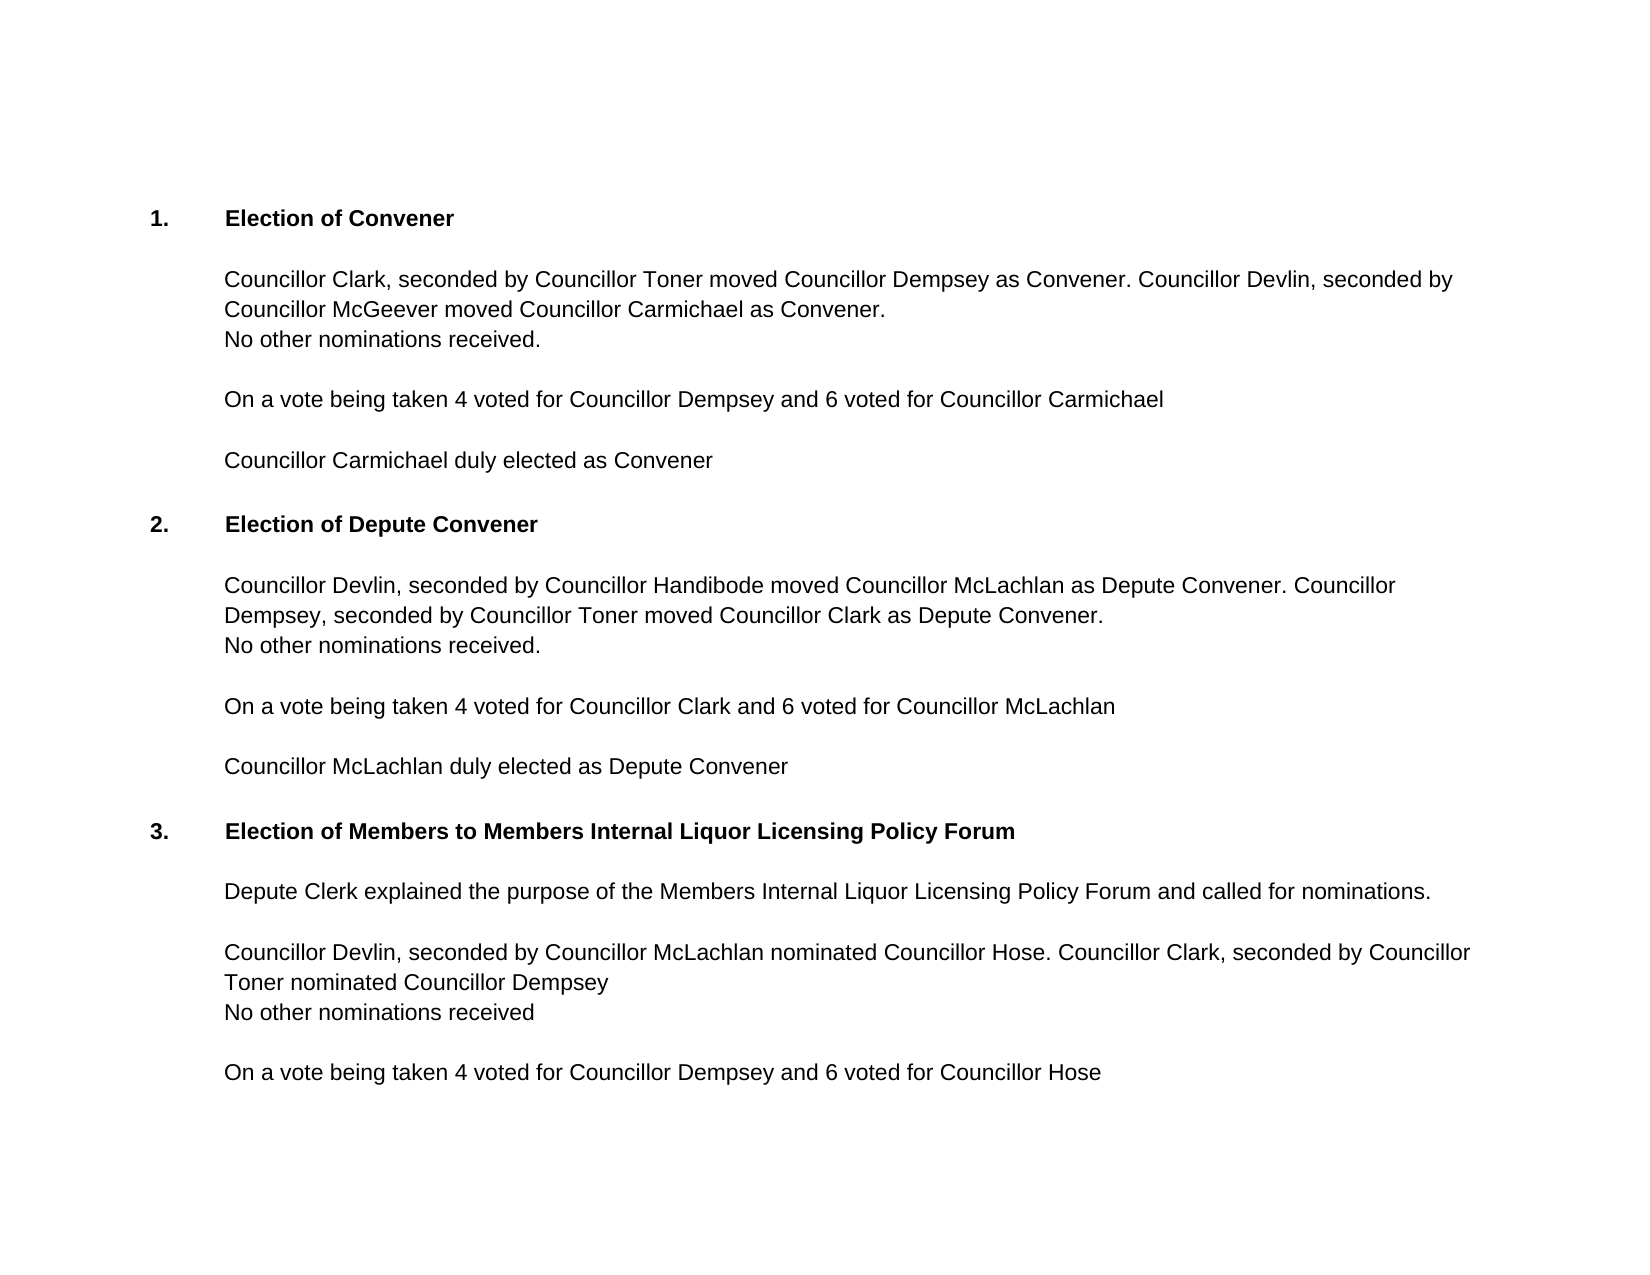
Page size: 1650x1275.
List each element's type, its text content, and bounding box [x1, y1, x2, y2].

text Councillor Clark, seconded by Councillor Toner moved Councillor Dempsey as Convener. Councillor Devlin, seconded by Councillor McGeever moved Councillor Carmichael as Convener. [224, 266, 1500, 322]
text Councillor Carmichael duly elected as Convener [224, 447, 1500, 473]
text On a vote being taken 4 voted for Councillor Dempsey and 6 voted for Councillor Carmichael [224, 386, 1500, 413]
text No other nominations received. [224, 326, 1500, 352]
text No other nominations received. [224, 632, 1500, 659]
text Councillor McLachlan duly elected as Depute Convener [224, 753, 1500, 779]
text On a vote being taken 4 voted for Councillor Clark and 6 voted for Councillor McLachlan [224, 693, 1500, 719]
text No other nominations received [224, 999, 1500, 1025]
subtitle 1. Election of Convener [150, 205, 1500, 232]
text On a vote being taken 4 voted for Councillor Dempsey and 6 voted for Councillor Hose [224, 1059, 1500, 1086]
text Depute Clerk explained the purpose of the Members Internal Liquor Licensing Policy Forum and called for nominations. [224, 878, 1500, 904]
subtitle 3. Election of Members to Members Internal Liquor Licensing Policy Forum [150, 818, 1500, 844]
subtitle 2. Election of Depute Convener [150, 511, 1500, 538]
text Councillor Devlin, seconded by Councillor McLachlan nominated Councillor Hose. Councillor Clark, seconded by Councillor Toner nominated Councillor Dempsey [224, 938, 1500, 995]
text Councillor Devlin, seconded by Councillor Handibode moved Councillor McLachlan as Depute Convener. Councillor Dempsey, seconded by Councillor Toner moved Councillor Clark as Depute Convener. [224, 572, 1500, 628]
